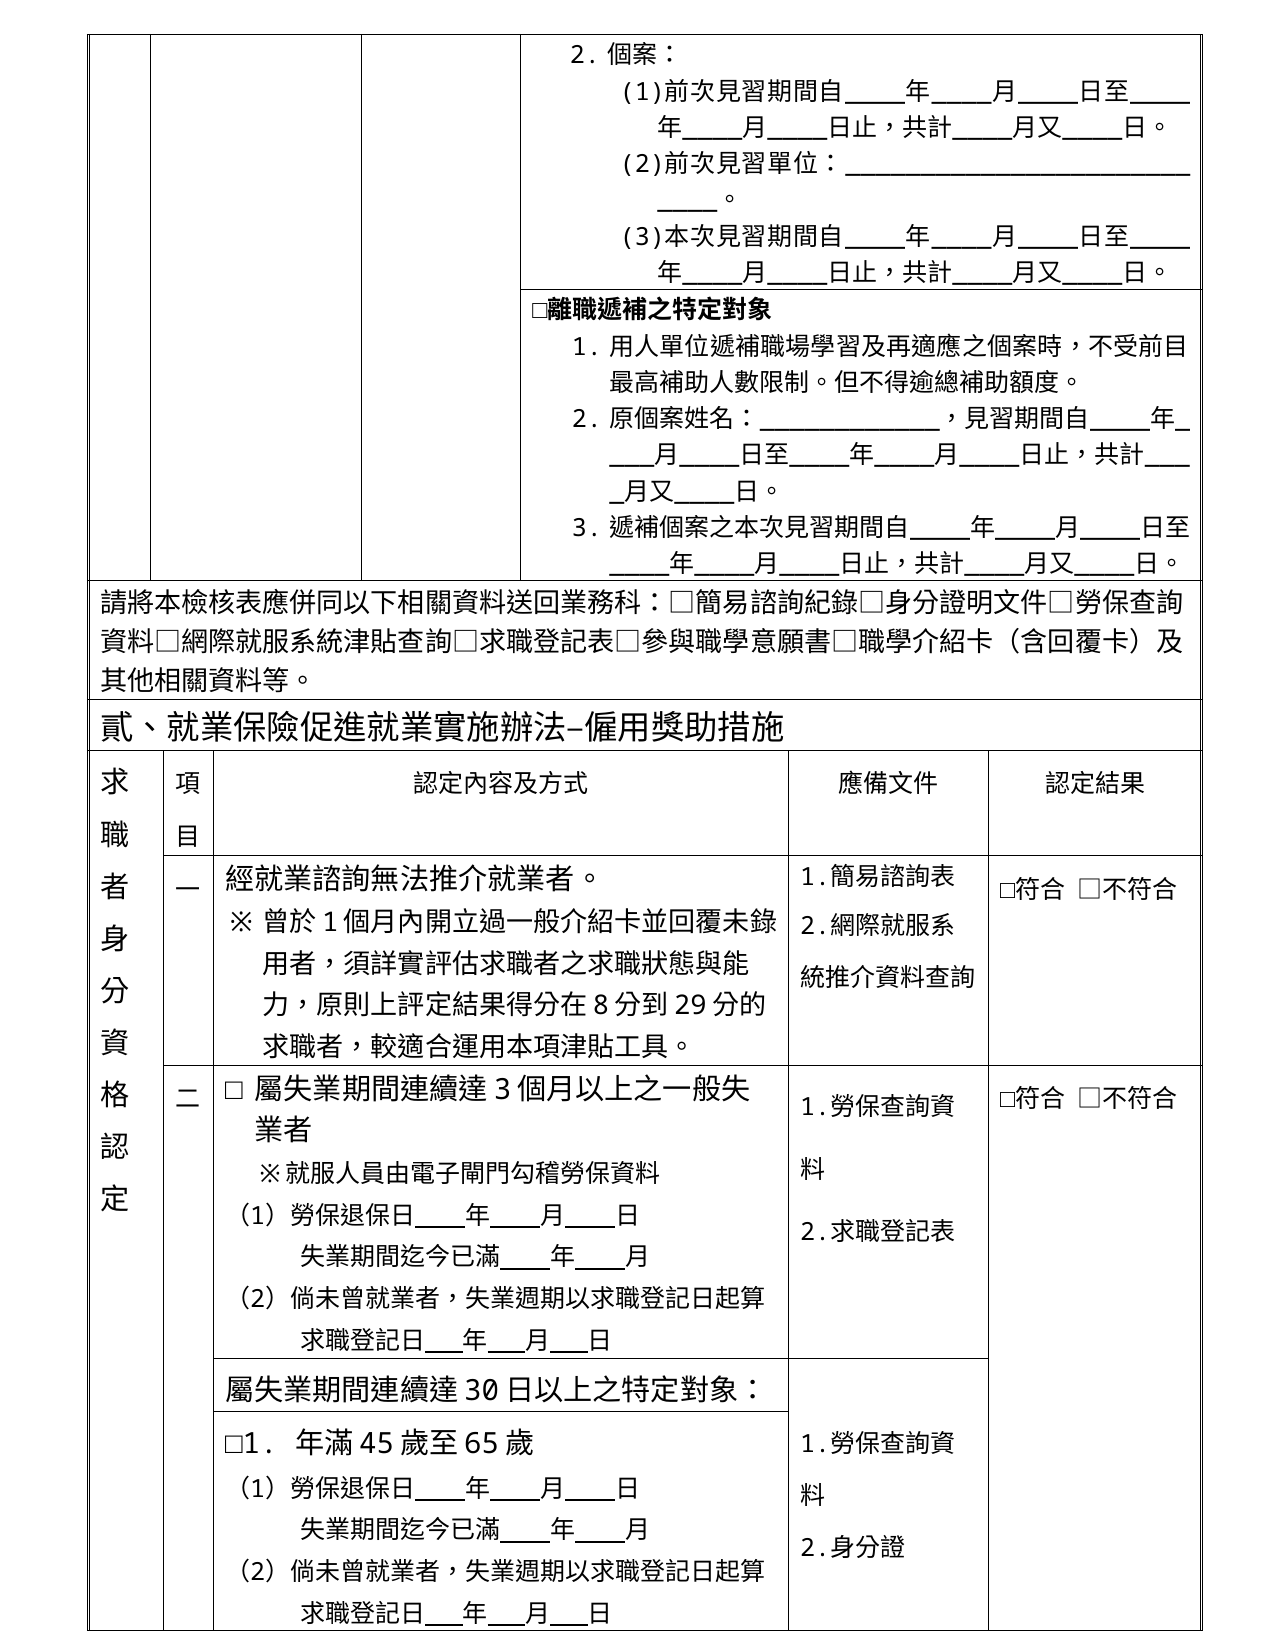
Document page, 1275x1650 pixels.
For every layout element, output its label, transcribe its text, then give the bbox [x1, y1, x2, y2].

table_cell 二 [164, 1066, 213, 1630]
table_cell 項目 [164, 751, 213, 855]
table_cell 認定結果 [989, 751, 1200, 855]
table_cell □轉換見習單位之個案 職場學習及再適應期間應合併計算。但每次補助期間最長三個月，且二年內合計補助不得逾六個月。 個案： 前次見習期間自____年____月____日至____年____月____日止，共計____月又____日。 前次見習單位：___________________________。 本次見習期間自____年____月____日至____年____月____日止，共計____月又____日。 [521, 35, 1200, 289]
table_cell □離職遞補之特定對象 用人單位遞補職場學習及再適應之個案時，不受前目最高補助人數限制。但不得逾總補助額度。 原個案姓名：____________，見習期間自____年____月____日至____年____月____日止，共計____月又____日。 遞補個案之本次見習期間自____年____月____日至____年____月____日止，共計____月又____日。 [521, 290, 1200, 580]
table_cell □符合 □不符合 [989, 856, 1200, 1065]
table_cell 1.簡易諮詢表 2.網際就服系統推介資料查詢 [789, 856, 988, 1065]
table_cell [151, 35, 361, 580]
table_cell 經就業諮詢無法推介就業者。 曾於1個月內開立過一般介紹卡並回覆未錄用者，須詳實評估求職者之求職狀態與能力，原則上評定結果得分在8分到29分的求職者，較適合運用本項津貼工具。 [214, 856, 788, 1065]
table_cell 求職者身分資格認定 [90, 751, 163, 1630]
table_cell [362, 35, 520, 580]
table_cell 請將本檢核表應併同以下相關資料送回業務科：□簡易諮詢紀錄□身分證明文件□勞保查詢 資料□網際就服系統津貼查詢□求職登記表□參與職學意願書□職學介紹卡（含回覆卡）及 其他相關資料等。 [90, 581, 1200, 699]
table_cell [90, 35, 150, 580]
table_cell □1. 年滿45歲至65歲 （1）勞保退保日 年 月 日 失業期間迄今已滿 年 月 （2）倘未曾就業者，失業週期以求職登記日起算 求職登記日 年 月 日 [214, 1412, 788, 1630]
table_cell □符合 □不符合 [989, 1066, 1200, 1630]
table_cell 應備文件 [789, 751, 988, 855]
table_cell 1.勞保查詢資料 2.身分證 [789, 1359, 988, 1630]
table_cell 屬失業期間連續達3個月以上之一般失業者 ※就服人員由電子閘門勾稽勞保資料 （1）勞保退保日 年 月 日 失業期間迄今已滿 年 月 （2）倘未曾就業者，失業週期以求職登記日起算 求職登記日 年 月 日 [214, 1066, 788, 1357]
table_cell 認定內容及方式 [214, 751, 788, 855]
table_cell 一 [164, 856, 213, 1065]
table_cell 貳、就業保險促進就業實施辦法–僱用獎助措施 [90, 700, 1200, 750]
table_cell 屬失業期間連續達30日以上之特定對象： [214, 1359, 788, 1411]
table_cell 1.勞保查詢資料 2.求職登記表 [789, 1066, 988, 1357]
